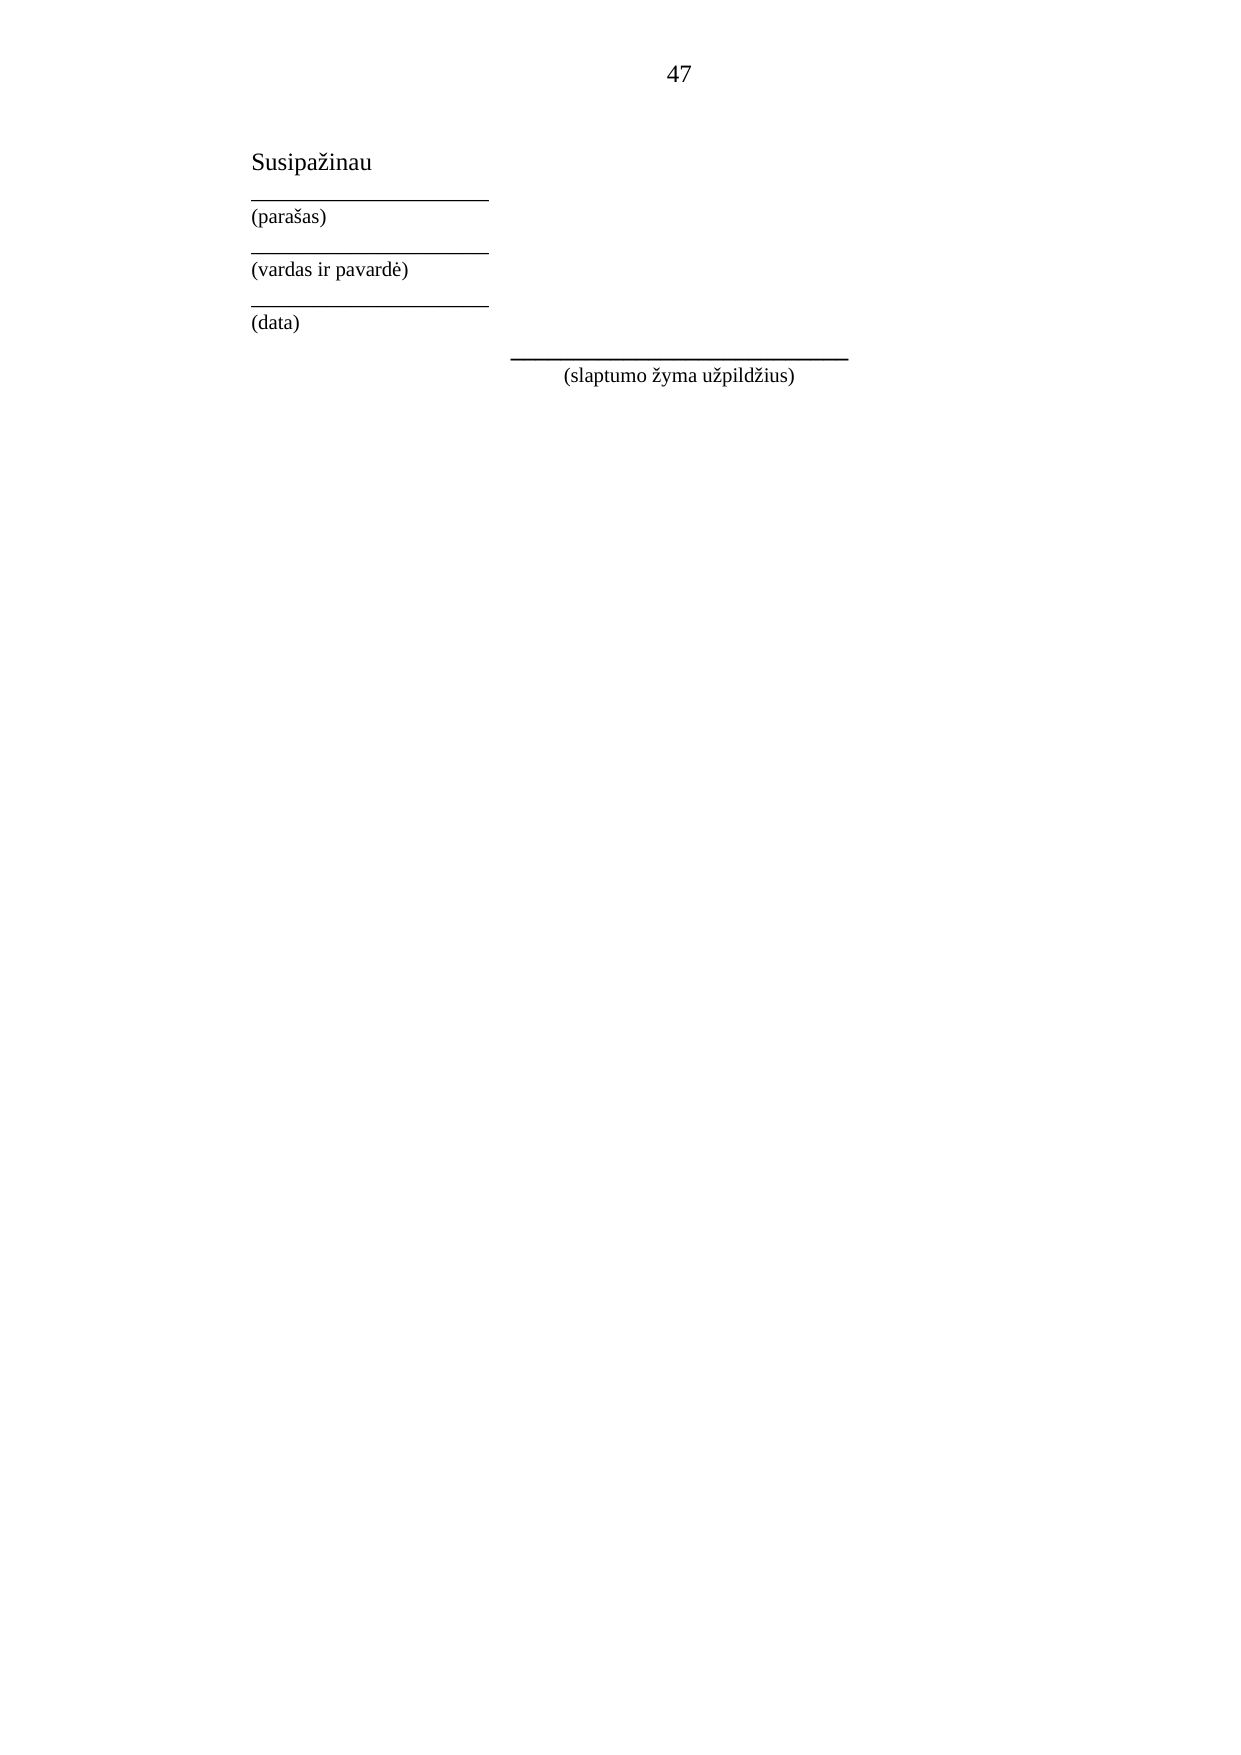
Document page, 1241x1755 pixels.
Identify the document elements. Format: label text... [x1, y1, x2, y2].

text (parašas) [177, 204, 1181, 228]
text ___________________ [177, 176, 1181, 204]
text ___________________________ [177, 334, 1181, 363]
text ___________________ [177, 281, 1181, 310]
text (data) [177, 310, 1181, 334]
text (vardas ir pavardė) [177, 257, 1181, 281]
text (slaptumo žyma užpildžius) [177, 363, 1181, 387]
text ___________________ [177, 228, 1181, 257]
text Susipažinau [177, 147, 1181, 176]
